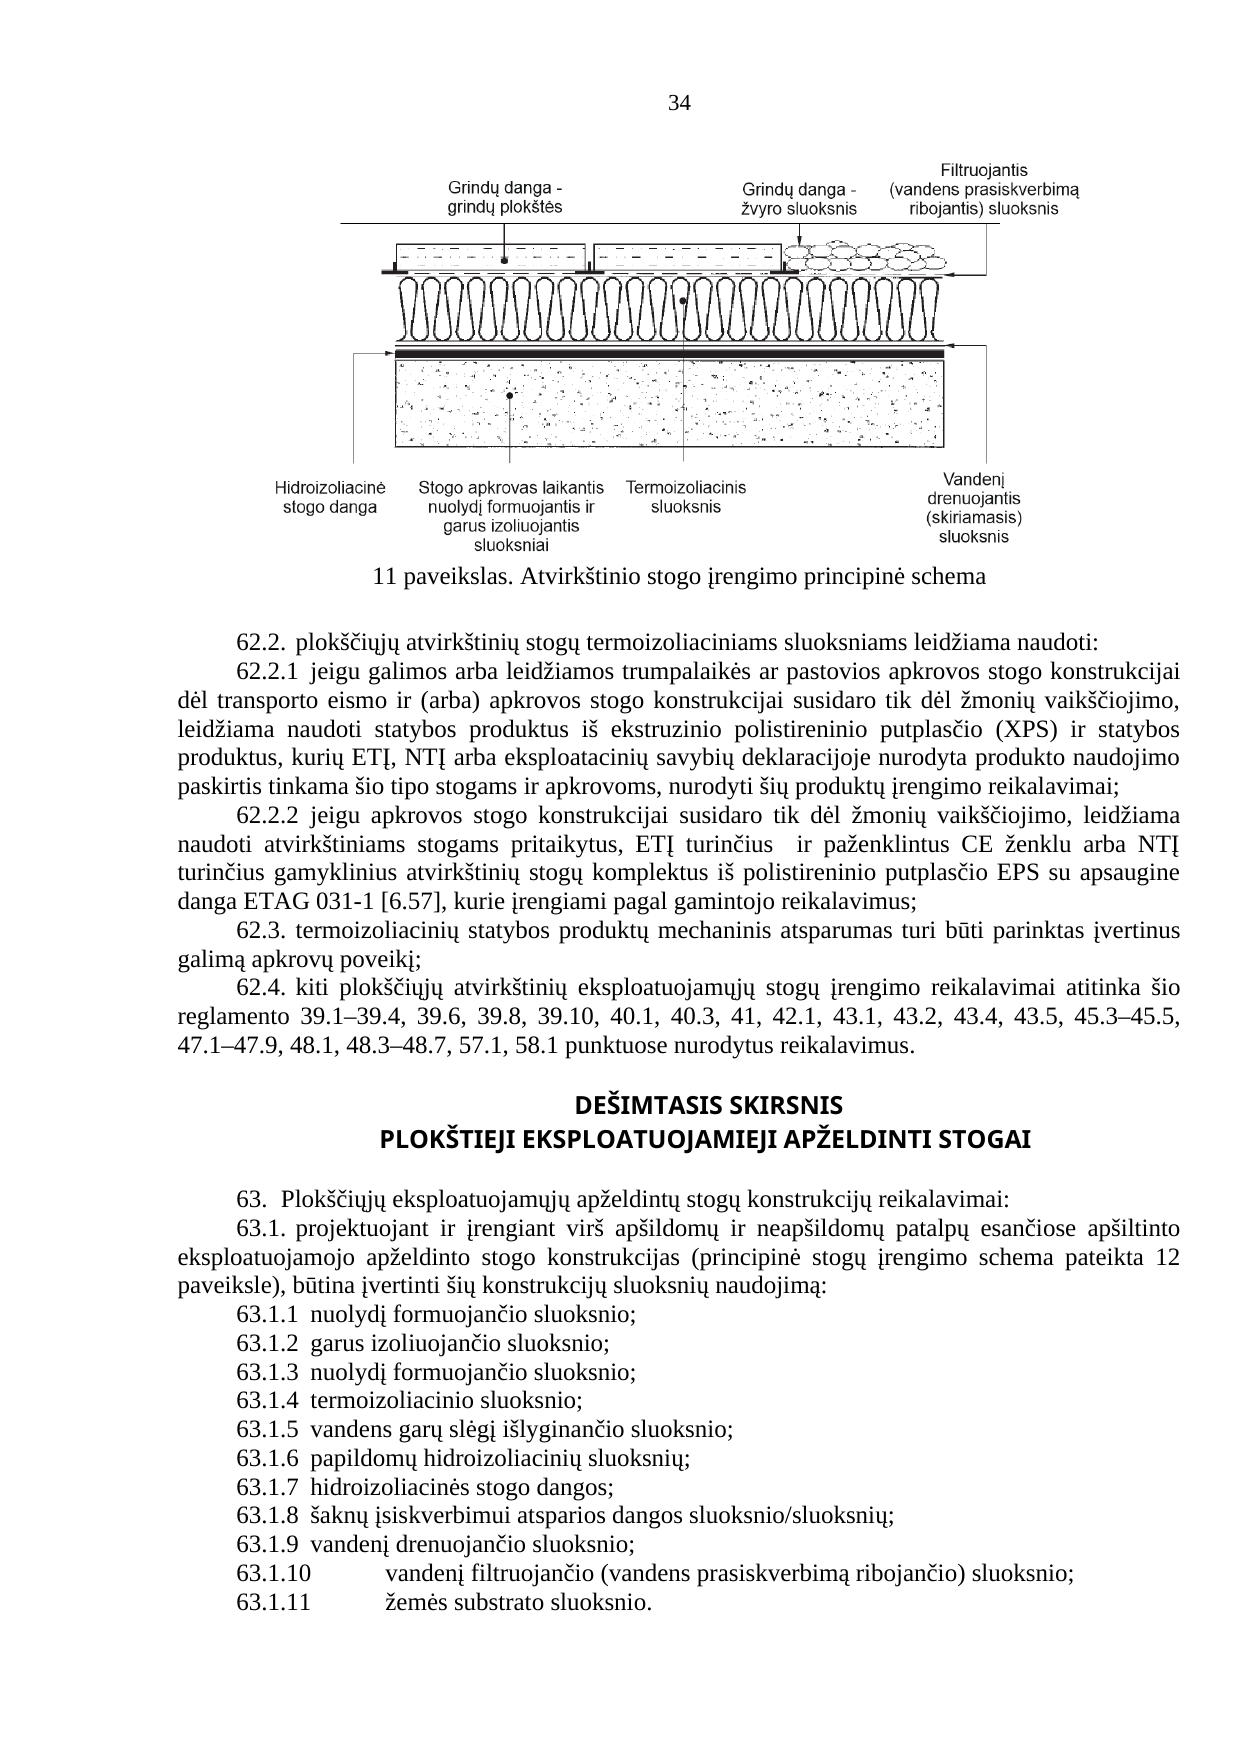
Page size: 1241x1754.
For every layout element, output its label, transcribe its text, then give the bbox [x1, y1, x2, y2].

text 63.1. projektuojant ir įrengiant virš apšildomų ir neapšildomų patalpų esančiose apšiltinto eksploatuojamojo apželdinto stogo konstrukcijas (principinė stogų įrengimo schema pateikta 12 paveiksle), būtina įvertinti šių konstrukcijų sluoksnių naudojimą: [177, 1213, 1181, 1299]
text 63.1.2 garus izoliuojančio sluoksnio; [236, 1328, 1181, 1357]
text 63. Plokščiųjų eksploatuojamųjų apželdintų stogų konstrukcijų reikalavimai: [236, 1184, 1181, 1213]
text 63.1.8 šaknų įsiskverbimui atsparios dangos sluoksnio/sluoksnių; [236, 1501, 1181, 1529]
text 62.2.1 jeigu galimos arba leidžiamos trumpalaikės ar pastovios apkrovos stogo konstrukcijai dėl transporto eismo ir (arba) apkrovos stogo konstrukcijai susidaro tik dėl žmonių vaikščiojimo, leidžiama naudoti statybos produktus iš ekstruzinio polistireninio putplasčio (XPS) ir statybos produktus, kurių ETĮ, NTĮ arba eksploatacinių savybių deklaracijoje nurodyta produkto naudojimo paskirtis tinkama šio tipo stogams ir apkrovoms, nurodyti šių produktų įrengimo reikalavimai; [177, 656, 1181, 800]
text 63.1.4 termoizoliacinio sluoksnio; [236, 1386, 1181, 1414]
subtitle PLOKŠTIEJI EKSPLOATUOJAMIEJI APŽELDINTI STOGAI [177, 1122, 1181, 1156]
subtitle dešimtasis skirsnis [177, 1087, 1181, 1122]
text 63.1.6 papildomų hidroizoliacinių sluoksnių; [236, 1443, 1181, 1472]
text 62.3. termoizoliacinių statybos produktų mechaninis atsparumas turi būti parinktas įvertinus galimą apkrovų poveikį; [177, 915, 1181, 972]
text 62.2. plokščiųjų atvirkštinių stogų termoizoliaciniams sluoksniams leidžiama naudoti: [177, 627, 1181, 656]
text 63.1.7 hidroizoliacinės stogo dangos; [236, 1472, 1181, 1501]
text 11 paveikslas. Atvirkštinio stogo įrengimo principinė schema [177, 561, 1181, 589]
text 62.4. kiti plokščiųjų atvirkštinių eksploatuojamųjų stogų įrengimo reikalavimai atitinka šio reglamento 39.1–39.4, 39.6, 39.8, 39.10, 40.1, 40.3, 41, 42.1, 43.1, 43.2, 43.4, 43.5, 45.3–45.5, 47.1–47.9, 48.1, 48.3–48.7, 57.1, 58.1 punktuose nurodytus reikalavimus. [177, 972, 1181, 1059]
text 63.1.10 vandenį filtruojančio (vandens prasiskverbimą ribojančio) sluoksnio; [236, 1558, 1181, 1587]
text 63.1.1 nuolydį formuojančio sluoksnio; [236, 1299, 1181, 1328]
text 62.2.2 jeigu apkrovos stogo konstrukcijai susidaro tik dėl žmonių vaikščiojimo, leidžiama naudoti atvirkštiniams stogams pritaikytus, ETĮ turinčius ir paženklintus CE ženklu arba NTĮ turinčius gamyklinius atvirkštinių stogų komplektus iš polistireninio putplasčio EPS su apsaugine danga ETAG 031-1 [6.57], kurie įrengiami pagal gamintojo reikalavimus; [177, 800, 1181, 915]
text 63.1.5 vandens garų slėgį išlyginančio sluoksnio; [236, 1414, 1181, 1443]
text 63.1.3 nuolydį formuojančio sluoksnio; [236, 1357, 1181, 1386]
text 63.1.9 vandenį drenuojančio sluoksnio; [236, 1529, 1181, 1558]
text 63.1.11 žemės substrato sluoksnio. [236, 1587, 1181, 1616]
